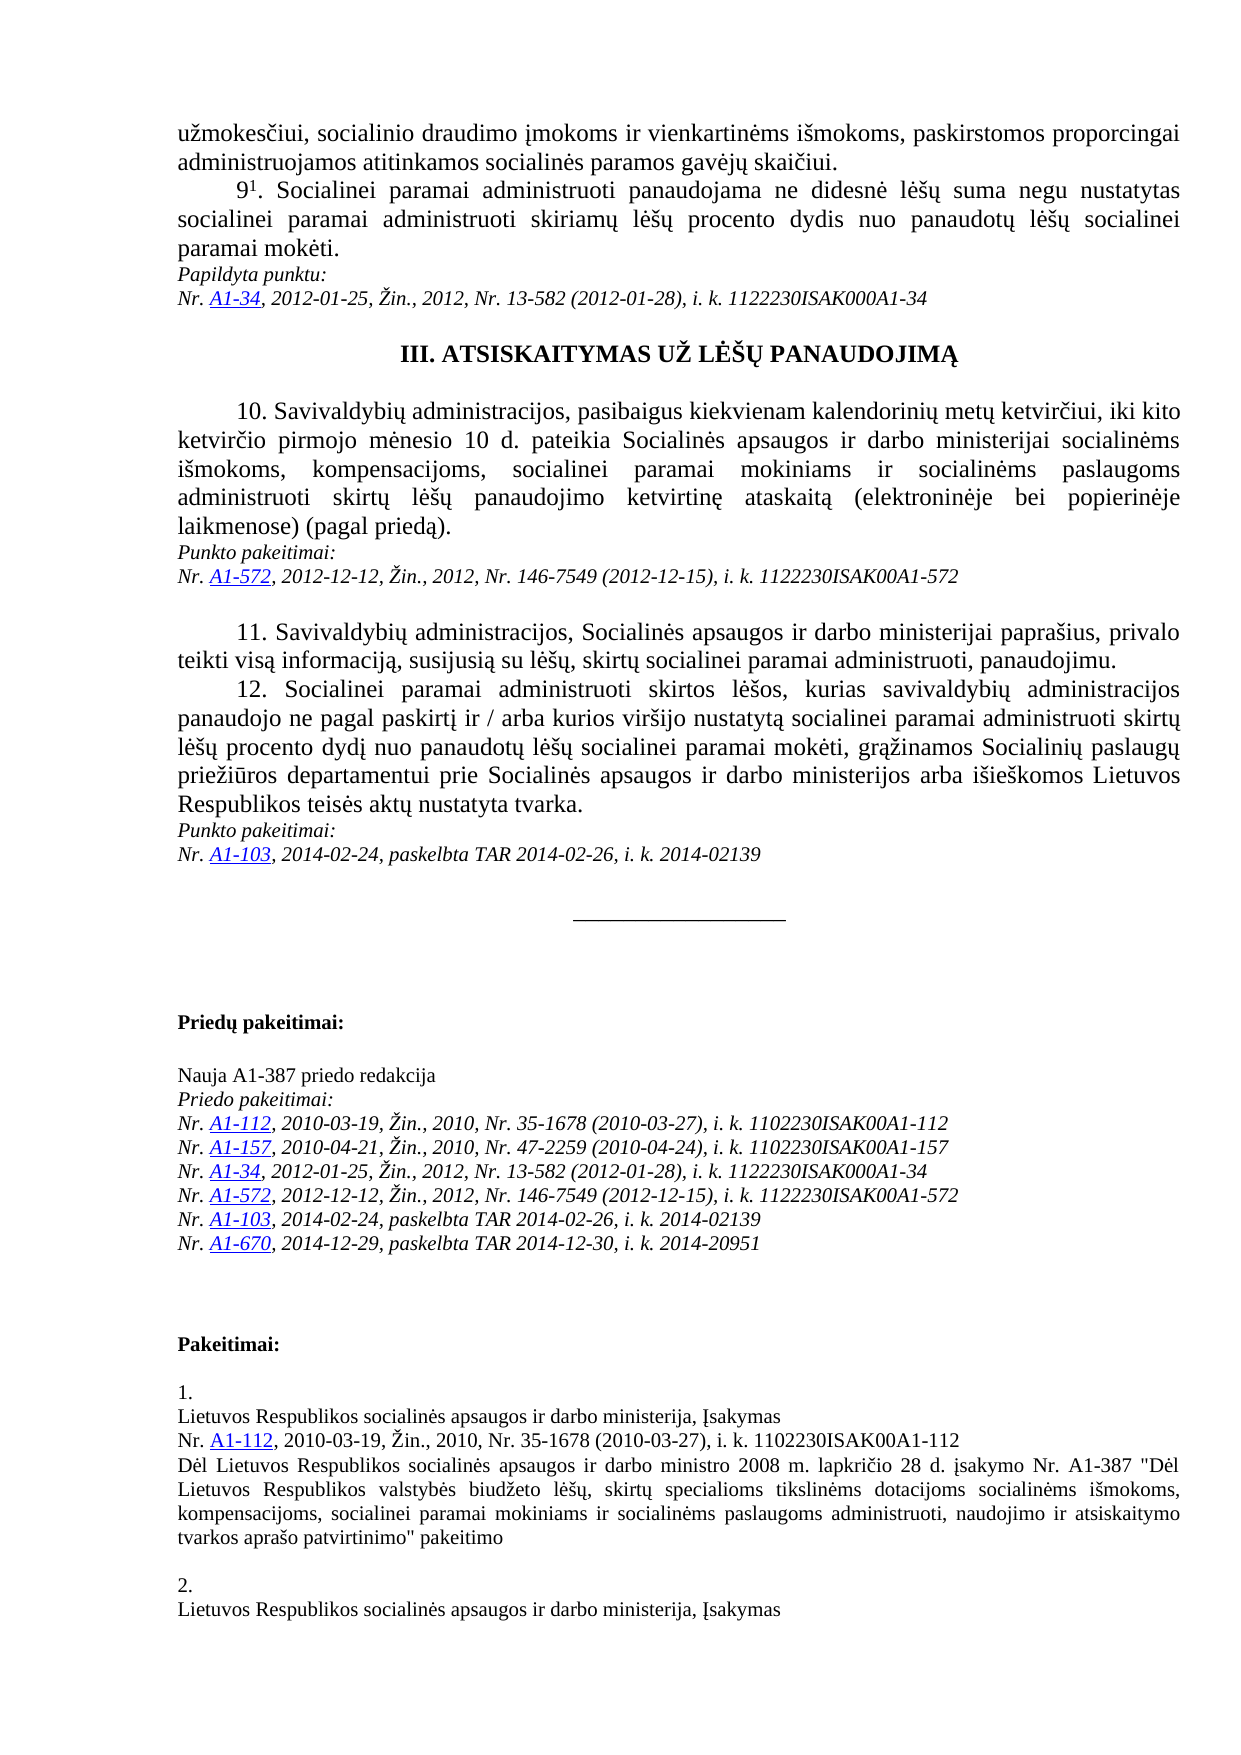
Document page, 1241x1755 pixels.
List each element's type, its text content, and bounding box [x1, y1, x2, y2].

text Nr. A1-34, 2012-01-25, Žin., 2012, Nr. 13-582 (2012-01-28), i. k. 1122230ISAK000A1-34 [177, 286, 1181, 310]
text Nr. A1-670, 2014-12-29, paskelbta TAR 2014-12-30, i. k. 2014-20951 [177, 1231, 1181, 1255]
text Nr. A1-572, 2012-12-12, Žin., 2012, Nr. 146-7549 (2012-12-15), i. k. 1122230ISAK00A1-572 [177, 1183, 1181, 1207]
text 10. Savivaldybių administracijos, pasibaigus kiekvienam kalendorinių metų ketvirčiui, iki kito ketvirčio pirmojo mėnesio 10 d. pateikia Socialinės apsaugos ir darbo ministerijai socialinėms išmokoms, kompensacijoms, socialinei paramai mokiniams ir socialinėms paslaugoms administruoti skirtų lėšų panaudojimo ketvirtinę ataskaitą (elektroninėje bei popierinėje laikmenose) (pagal priedą). [177, 396, 1181, 540]
text Nr. A1-34, 2012-01-25, Žin., 2012, Nr. 13-582 (2012-01-28), i. k. 1122230ISAK000A1-34 [177, 1159, 1181, 1183]
text Lietuvos Respublikos socialinės apsaugos ir darbo ministerija, Įsakymas [177, 1597, 1181, 1621]
text Punkto pakeitimai: [177, 540, 1181, 564]
text Nr. A1-103, 2014-02-24, paskelbta TAR 2014-02-26, i. k. 2014-02139 [177, 1207, 1181, 1231]
text Nauja A1-387 priedo redakcija [177, 1063, 1181, 1087]
text Nr. A1-572, 2012-12-12, Žin., 2012, Nr. 146-7549 (2012-12-15), i. k. 1122230ISAK00A1-572 [177, 564, 1181, 588]
text Nr. A1-112, 2010-03-19, Žin., 2010, Nr. 35-1678 (2010-03-27), i. k. 1102230ISAK00A1-112 [177, 1428, 1181, 1452]
text Nr. A1-103, 2014-02-24, paskelbta TAR 2014-02-26, i. k. 2014-02139 [177, 842, 1181, 866]
text Lietuvos Respublikos socialinės apsaugos ir darbo ministerija, Įsakymas [177, 1404, 1181, 1428]
text Dėl Lietuvos Respublikos socialinės apsaugos ir darbo ministro 2008 m. lapkričio 28 d. įsakymo Nr. A1-387 "Dėl Lietuvos Respublikos valstybės biudžeto lėšų, skirtų specialioms tikslinėms dotacijoms socialinėms išmokoms, kompensacijoms, socialinei paramai mokiniams ir socialinėms paslaugoms administruoti, naudojimo ir atsiskaitymo tvarkos aprašo patvirtinimo" pakeitimo [177, 1452, 1181, 1549]
text Nr. A1-157, 2010-04-21, Žin., 2010, Nr. 47-2259 (2010-04-24), i. k. 1102230ISAK00A1-157 [177, 1135, 1181, 1159]
text užmokesčiui, socialinio draudimo įmokoms ir vienkartinėms išmokoms, paskirstomos proporcingai administruojamos atitinkamos socialinės paramos gavėjų skaičiui. [177, 118, 1181, 176]
text Priedų pakeitimai: [177, 1010, 1181, 1034]
text 11. Savivaldybių administracijos, Socialinės apsaugos ir darbo ministerijai paprašius, privalo teikti visą informaciją, susijusią su lėšų, skirtų socialinei paramai administruoti, panaudojimu. [177, 617, 1181, 674]
text 12. Socialinei paramai administruoti skirtos lėšos, kurias savivaldybių administracijos panaudojo ne pagal paskirtį ir / arba kurios viršijo nustatytą socialinei paramai administruoti skirtų lėšų procento dydį nuo panaudotų lėšų socialinei paramai mokėti, grąžinamos Socialinių paslaugų priežiūros departamentui prie Socialinės apsaugos ir darbo ministerijos arba išieškomos Lietuvos Respublikos teisės aktų nustatyta tvarka. [177, 674, 1181, 818]
text Nr. A1-112, 2010-03-19, Žin., 2010, Nr. 35-1678 (2010-03-27), i. k. 1102230ISAK00A1-112 [177, 1111, 1181, 1135]
text Pakeitimai: [177, 1332, 1181, 1356]
text Priedo pakeitimai: [177, 1087, 1181, 1111]
text 1. [177, 1380, 1181, 1404]
text 2. [177, 1573, 1181, 1597]
text III. ATSISKAITYMAS UŽ LĖŠŲ PANAUDOJIMĄ [177, 339, 1181, 367]
text Punkto pakeitimai: [177, 818, 1181, 842]
text Papildyta punktu: [177, 262, 1181, 286]
text _________________ [177, 895, 1181, 924]
text 91. Socialinei paramai administruoti panaudojama ne didesnė lėšų suma negu nustatytas socialinei paramai administruoti skiriamų lėšų procento dydis nuo panaudotų lėšų socialinei paramai mokėti. [177, 176, 1181, 262]
